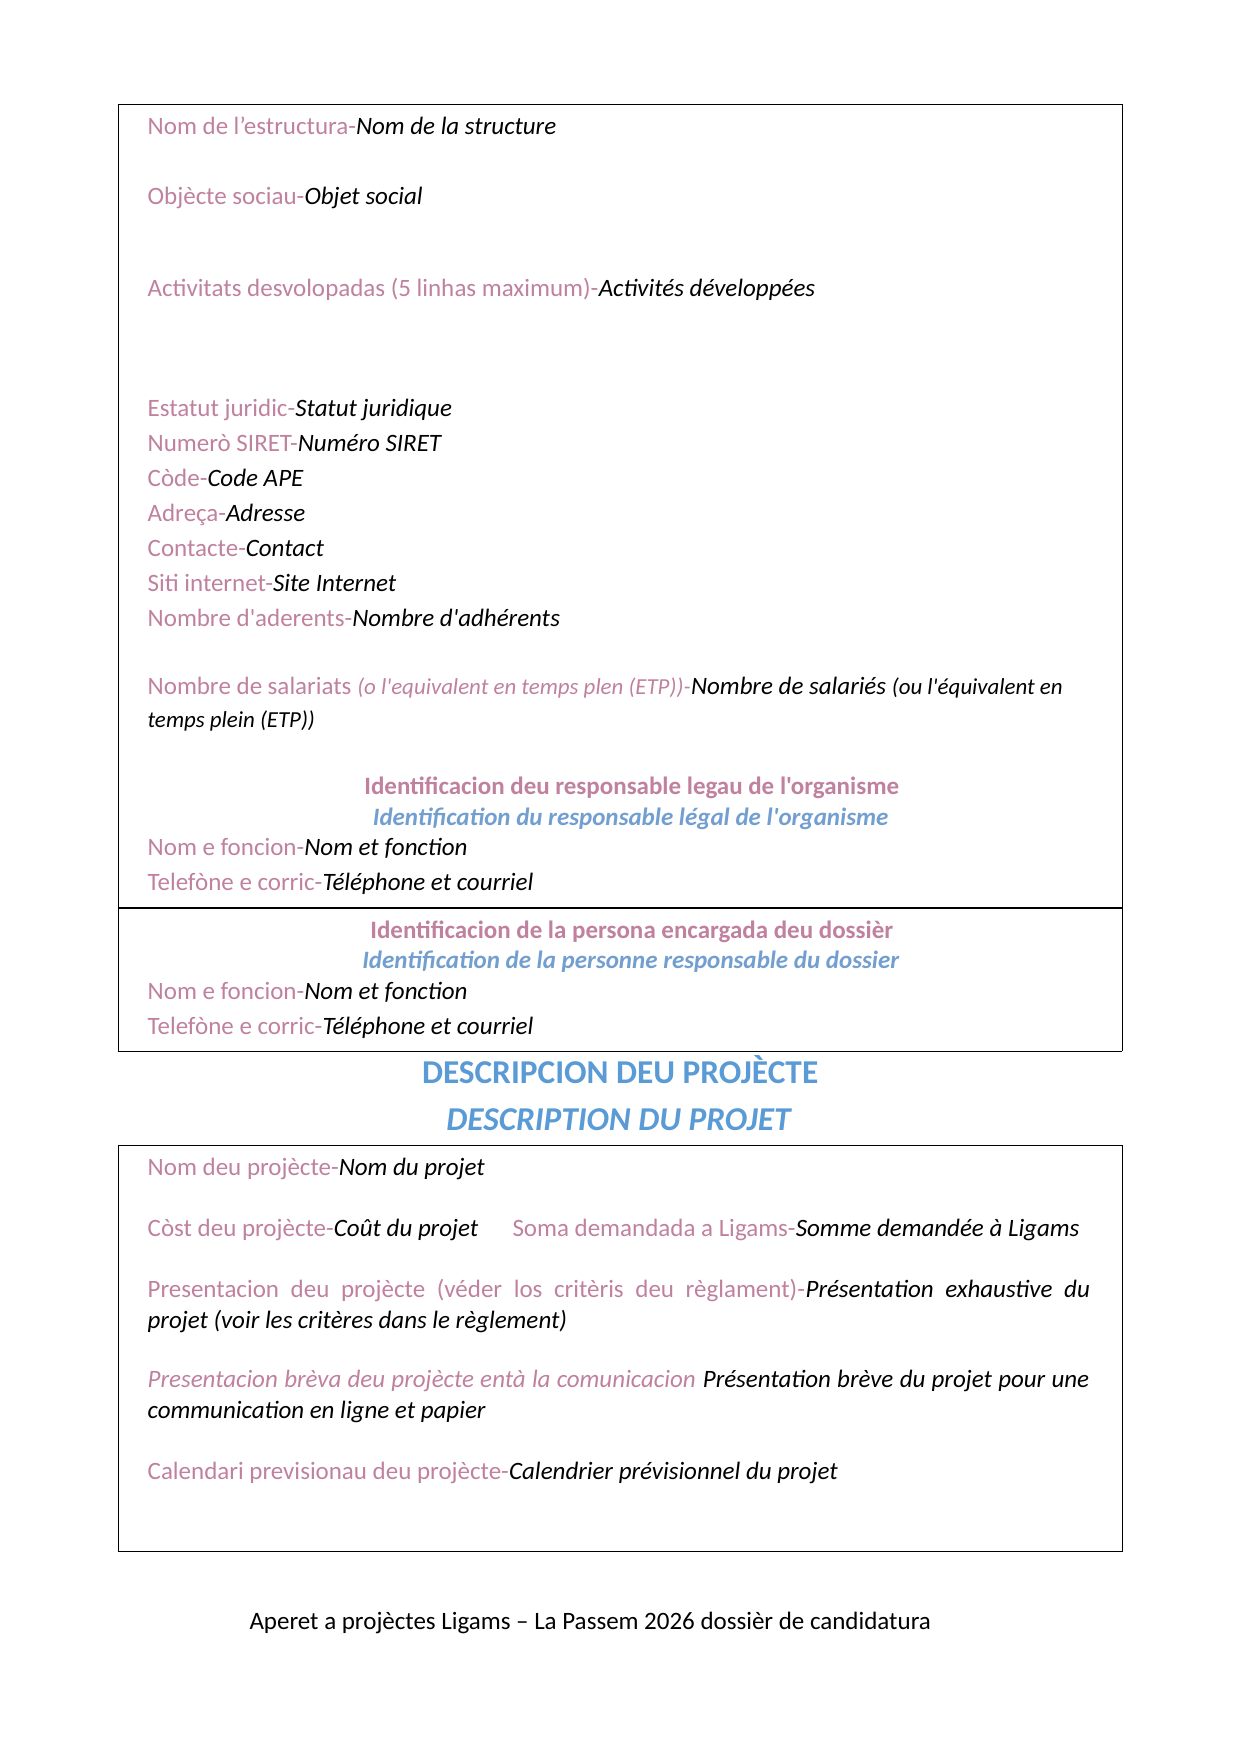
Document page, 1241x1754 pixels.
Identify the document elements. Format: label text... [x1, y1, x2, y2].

table_header Identificacion de la persona encargada deu dossièr Identification de la personne responsable du dossier Nom e foncion-Nom et fonction Telefòne e corric-Téléphone et courriel [119, 909, 1122, 1051]
table_header Nom de l’estructura-Nom de la structure Objècte sociau-Objet social Activitats desvolopadas (5 linhas maximum)-Activités développées Estatut juridic-Statut juridique Numerò SIRET-Numéro SIRET Còde-Code APE Adreça-Adresse Contacte-Contact Siti internet-Site Internet Nombre d'aderents-Nombre d'adhérents Nombre de salariats (o l'equivalent en temps plen (ETP))-Nombre de salariés (ou l'équivalent en temps plein (ETP)) Identificacion deu responsable legau de l'organisme Identification du responsable légal de l'organisme Nom e foncion-Nom et fonction Telefòne e corric-Téléphone et courriel [119, 105, 1122, 907]
text DESCRIPTION DU PROJET [118, 1098, 1122, 1139]
table_header Nom deu projècte-Nom du projet Còst deu projècte-Coût du projet Soma demandada a Ligams-Somme demandée à Ligams Presentacion deu projècte (véder los critèris deu règlament)-Présentation exhaustive du projet (voir les critères dans le règlement) Presentacion brèva deu projècte entà la comunicacion Présentation brève du projet pour une communication en ligne et papier Calendari previsionau deu projècte-Calendrier prévisionnel du projet [119, 1146, 1122, 1551]
text DESCRIPCION DEU PROJÈCTE [118, 1052, 1122, 1092]
